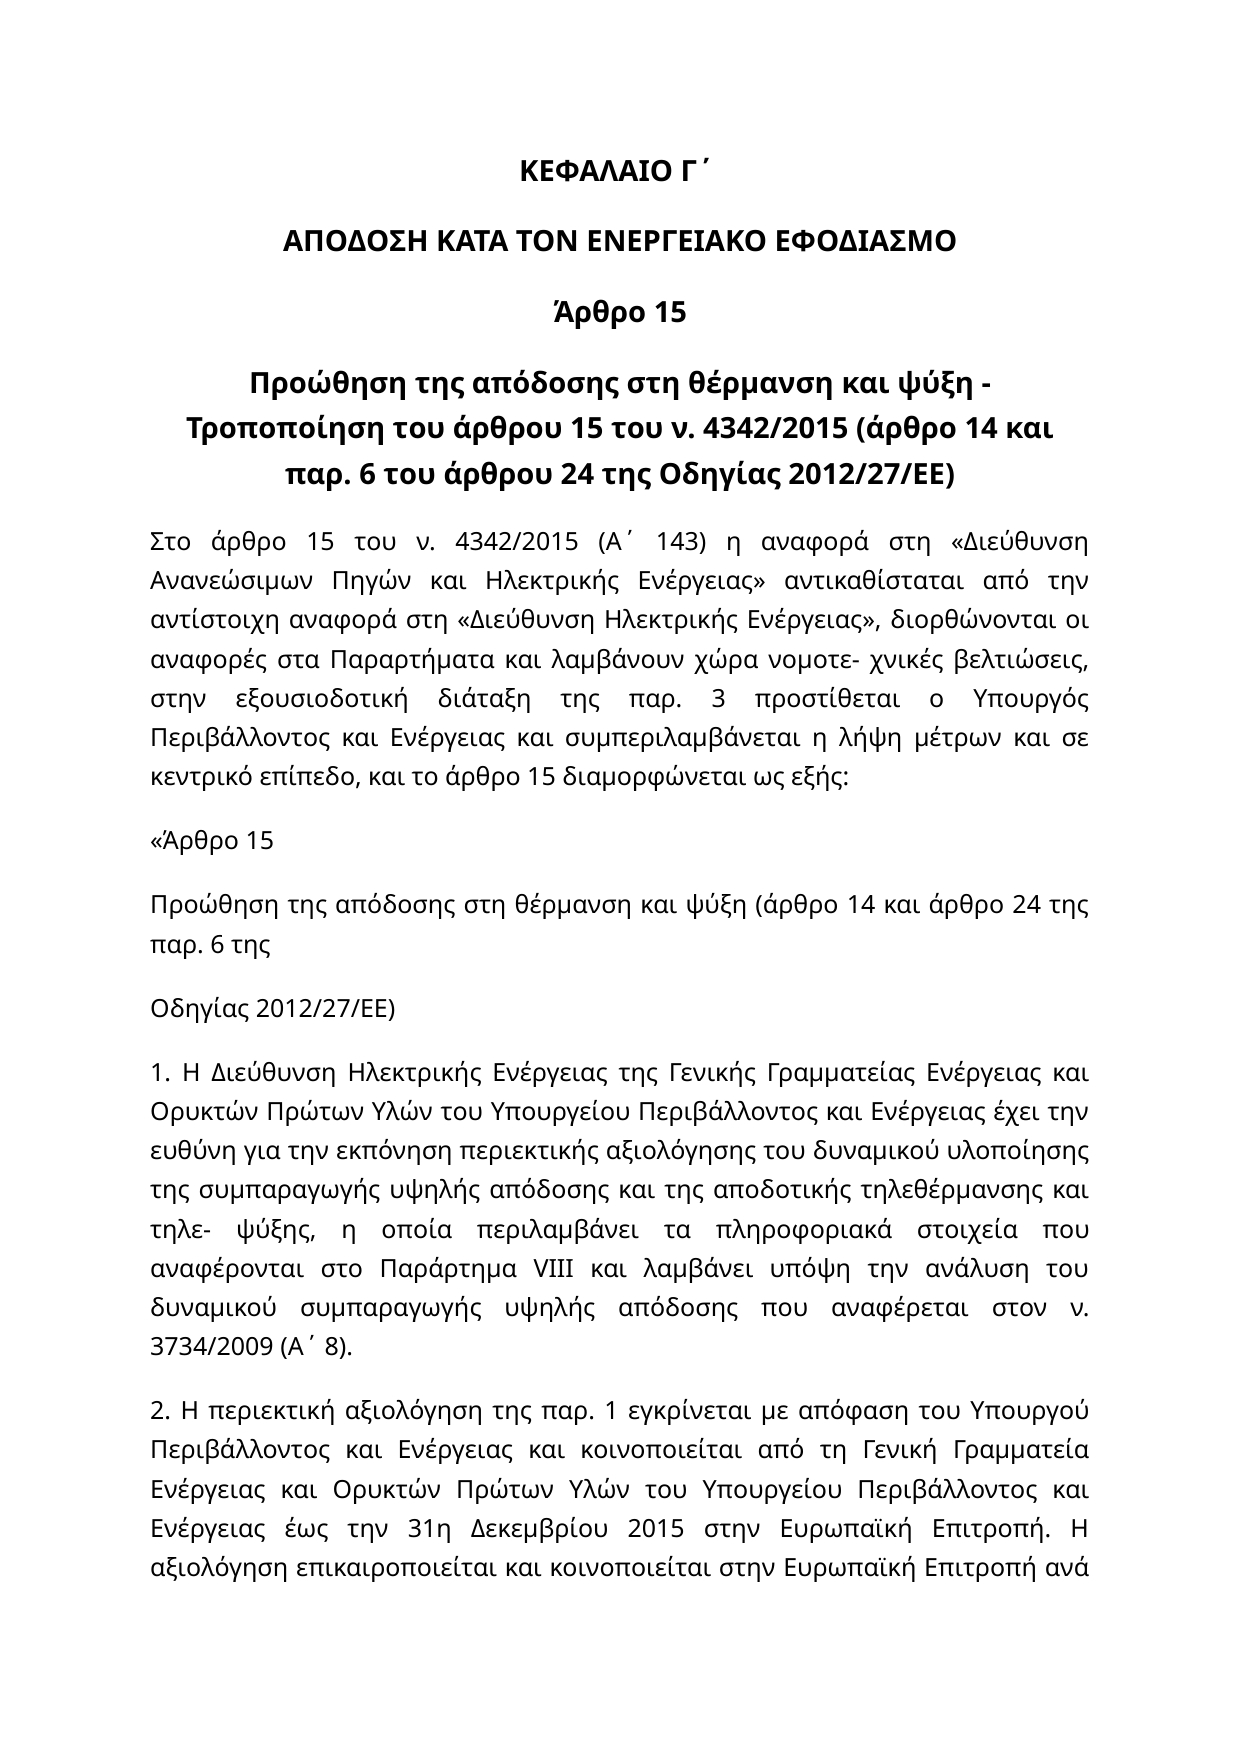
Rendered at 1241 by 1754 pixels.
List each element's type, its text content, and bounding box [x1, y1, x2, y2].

subtitle Άρθρο 15 [150, 291, 1090, 331]
text 1. Η Διεύθυνση Ηλεκτρικής Ενέργειας της Γενικής Γραμματείας Ενέργειας και Ορυκτών Πρώτων Υλών του Υπουργείου Περιβάλλοντος και Ενέργειας έχει την ευθύνη για την εκπόνηση περιεκτικής αξιολόγησης του δυναμικού υλοποίησης της συμπαραγωγής υψηλής απόδοσης και της αποδοτικής τηλεθέρμανσης και τηλε- ψύξης, η οποία περιλαμβάνει τα πληροφοριακά στοιχεία που αναφέρονται στο Παράρτημα VIII και λαμβάνει υπόψη την ανάλυση του δυναμικού συμπαραγωγής υψηλής απόδοσης που αναφέρεται στον ν. 3734/2009 (Α΄ 8). [150, 1054, 1090, 1363]
subtitle ΑΠΟΔΟΣΗ ΚΑΤΑ ΤΟΝ ΕΝΕΡΓΕΙΑΚΟ ΕΦΟΔΙΑΣΜΟ [150, 221, 1090, 260]
text «Άρθρο 15 [150, 823, 1090, 857]
text 2. Η περιεκτική αξιολόγηση της παρ. 1 εγκρίνεται με απόφαση του Υπουργού Περιβάλλοντος και Ενέργειας και κοινοποιείται από τη Γενική Γραμματεία Ενέργειας και Ορυκτών Πρώτων Υλών του Υπουργείου Περιβάλλοντος και Ενέργειας έως την 31η Δεκεμβρίου 2015 στην Ευρωπαϊκή Επιτροπή. Η αξιολόγηση επικαιροποιείται και κοινοποιείται στην Ευρωπαϊκή Επιτροπή ανά [150, 1393, 1090, 1584]
text Προώθηση της απόδοσης στη θέρμανση και ψύξη (άρθρο 14 και άρθρο 24 της παρ. 6 της [150, 887, 1090, 960]
subtitle Προώθηση της απόδοσης στη θέρμανση και ψύξη - Τροποποίηση του άρθρου 15 του ν. 4342/2015 (άρθρο 14 και παρ. 6 του άρθρου 24 της Οδηγίας 2012/27/ΕΕ) [150, 362, 1090, 493]
subtitle ΚΕΦΑΛΑΙΟ Γ΄ [150, 150, 1090, 190]
text Στο άρθρο 15 του ν. 4342/2015 (Α΄ 143) η αναφορά στη «Διεύθυνση Ανανεώσιμων Πηγών και Ηλεκτρικής Ενέργειας» αντικαθίσταται από την αντίστοιχη αναφορά στη «Διεύθυνση Ηλεκτρικής Ενέργειας», διορθώνονται οι αναφορές στα Παραρτήματα και λαμβάνουν χώρα νομοτε- χνικές βελτιώσεις, στην εξουσιοδοτική διάταξη της παρ. 3 προστίθεται ο Υπουργός Περιβάλλοντος και Ενέργειας και συμπεριλαμβάνεται η λήψη μέτρων και σε κεντρικό επίπεδο, και το άρθρο 15 διαμορφώνεται ως εξής: [150, 524, 1090, 793]
text Οδηγίας 2012/27/ΕΕ) [150, 990, 1090, 1024]
